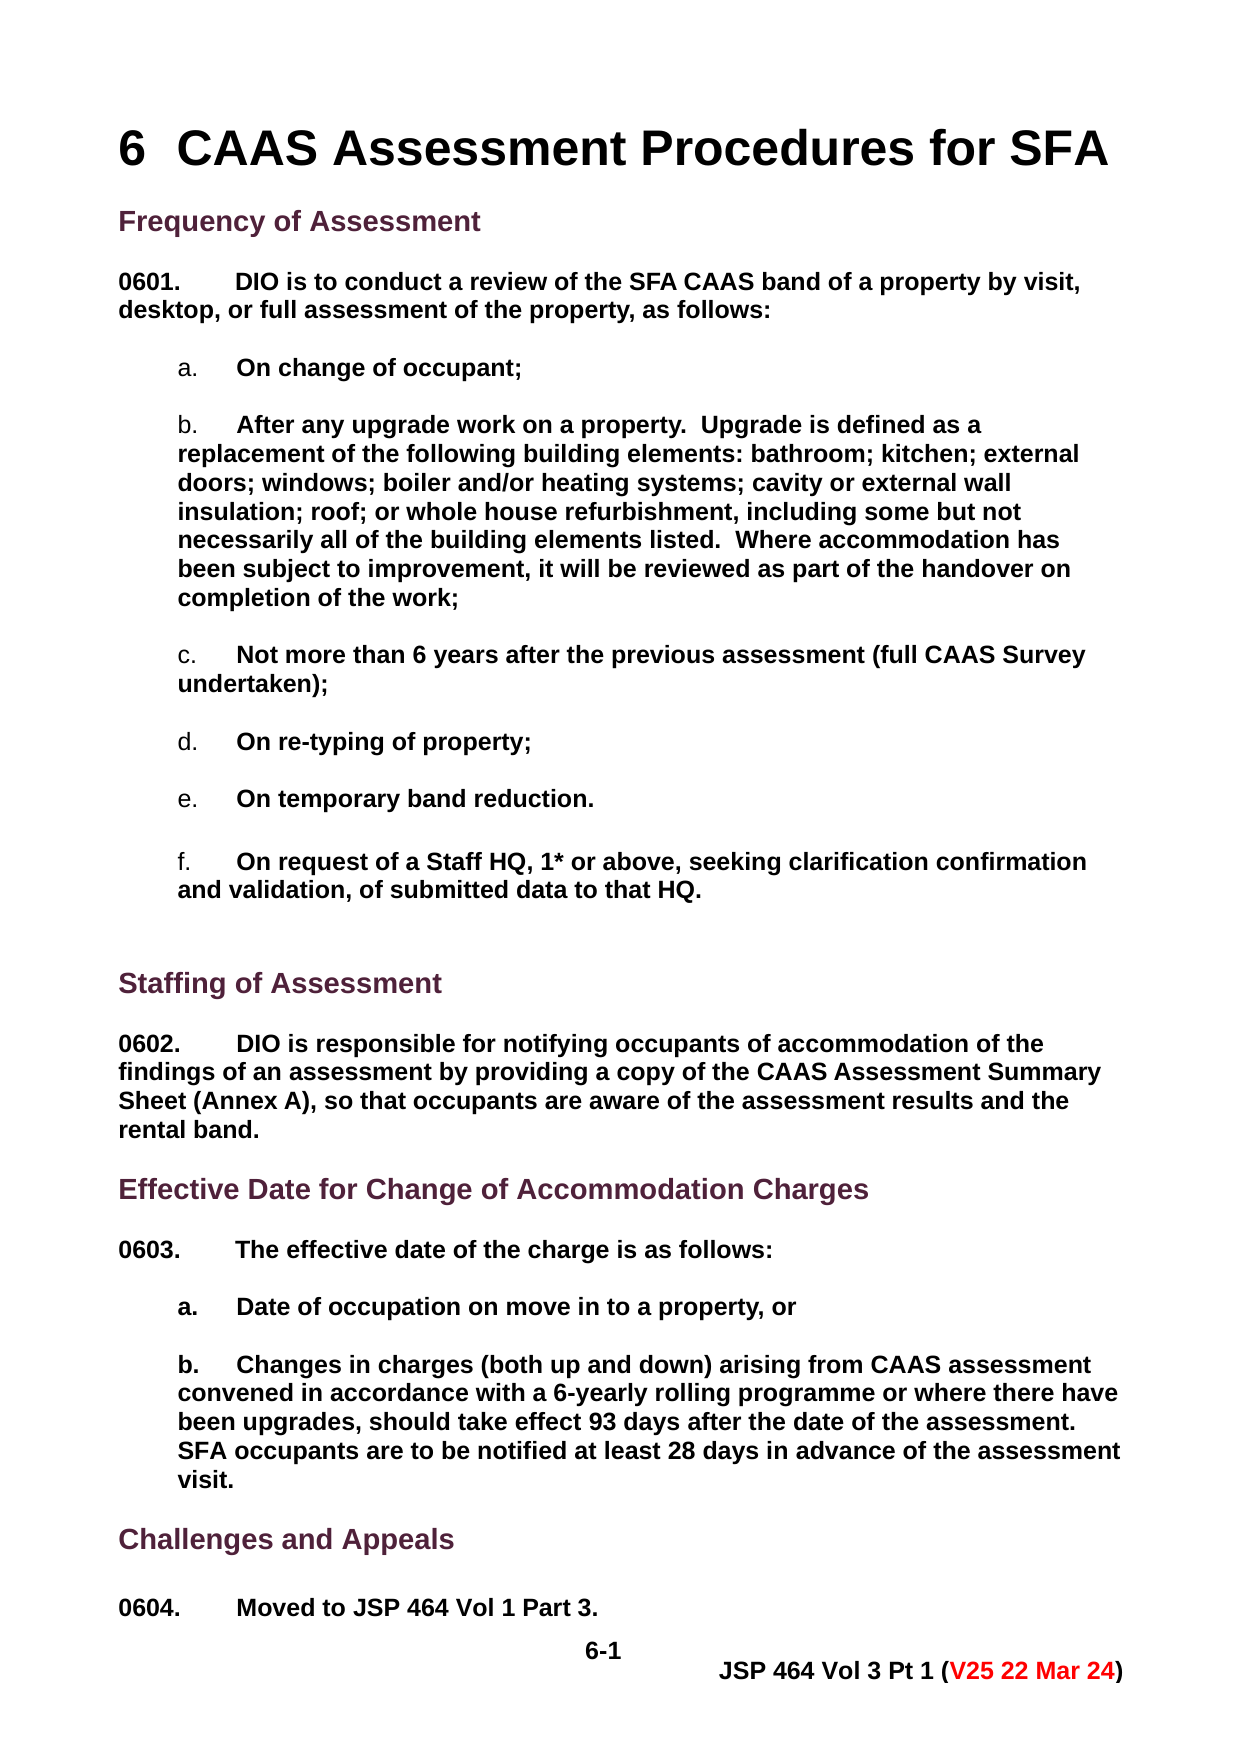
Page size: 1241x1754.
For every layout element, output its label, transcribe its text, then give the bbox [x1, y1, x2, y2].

text Effective Date for Change of Accommodation Charges [118, 1172, 1122, 1206]
list On temporary band reduction. [177, 784, 1122, 813]
text a. Date of occupation on move in to a property, or [177, 1292, 1122, 1321]
text Frequency of Assessment [118, 204, 1122, 238]
list On re-typing of property; [177, 727, 1122, 755]
list On change of occupant; [177, 353, 1122, 382]
list On request of a Staff HQ, 1* or above, seeking clarification confirmation and validation, of submitted data to that HQ. [177, 846, 1122, 904]
text 0603. The effective date of the charge is as follows: [118, 1234, 1122, 1263]
text 0602. DIO is responsible for notifying occupants of accommodation of the findings of an assessment by providing a copy of the CAAS Assessment Summary Sheet (Annex A), so that occupants are aware of the assessment results and the rental band. [118, 1028, 1122, 1143]
text Staffing of Assessment [118, 966, 1122, 1000]
list After any upgrade work on a property. Upgrade is defined as a replacement of the following building elements: bathroom; kitchen; external doors; windows; boiler and/or heating systems; cavity or external wall insulation; roof; or whole house refurbishment, including some but not necessarily all of the building elements listed. Where accommodation has been subject to improvement, it will be reviewed as part of the handover on completion of the work; [177, 410, 1122, 612]
text 0601. DIO is to conduct a review of the SFA CAAS band of a property by visit, desktop, or full assessment of the property, as follows: [118, 238, 1122, 324]
text 0604. Moved to JSP 464 Vol 1 Part 3. [118, 1589, 1122, 1623]
text Challenges and Appeals [118, 1522, 1122, 1556]
list Not more than 6 years after the previous assessment (full CAAS Survey undertaken); [177, 640, 1122, 698]
text b. Changes in charges (both up and down) arising from CAAS assessment convened in accordance with a 6-yearly rolling programme or where there have been upgrades, should take effect 93 days after the date of the assessment. SFA occupants are to be notified at least 28 days in advance of the assessment visit. [177, 1349, 1122, 1493]
text 6 CAAS Assessment Procedures for SFA [118, 118, 1122, 176]
